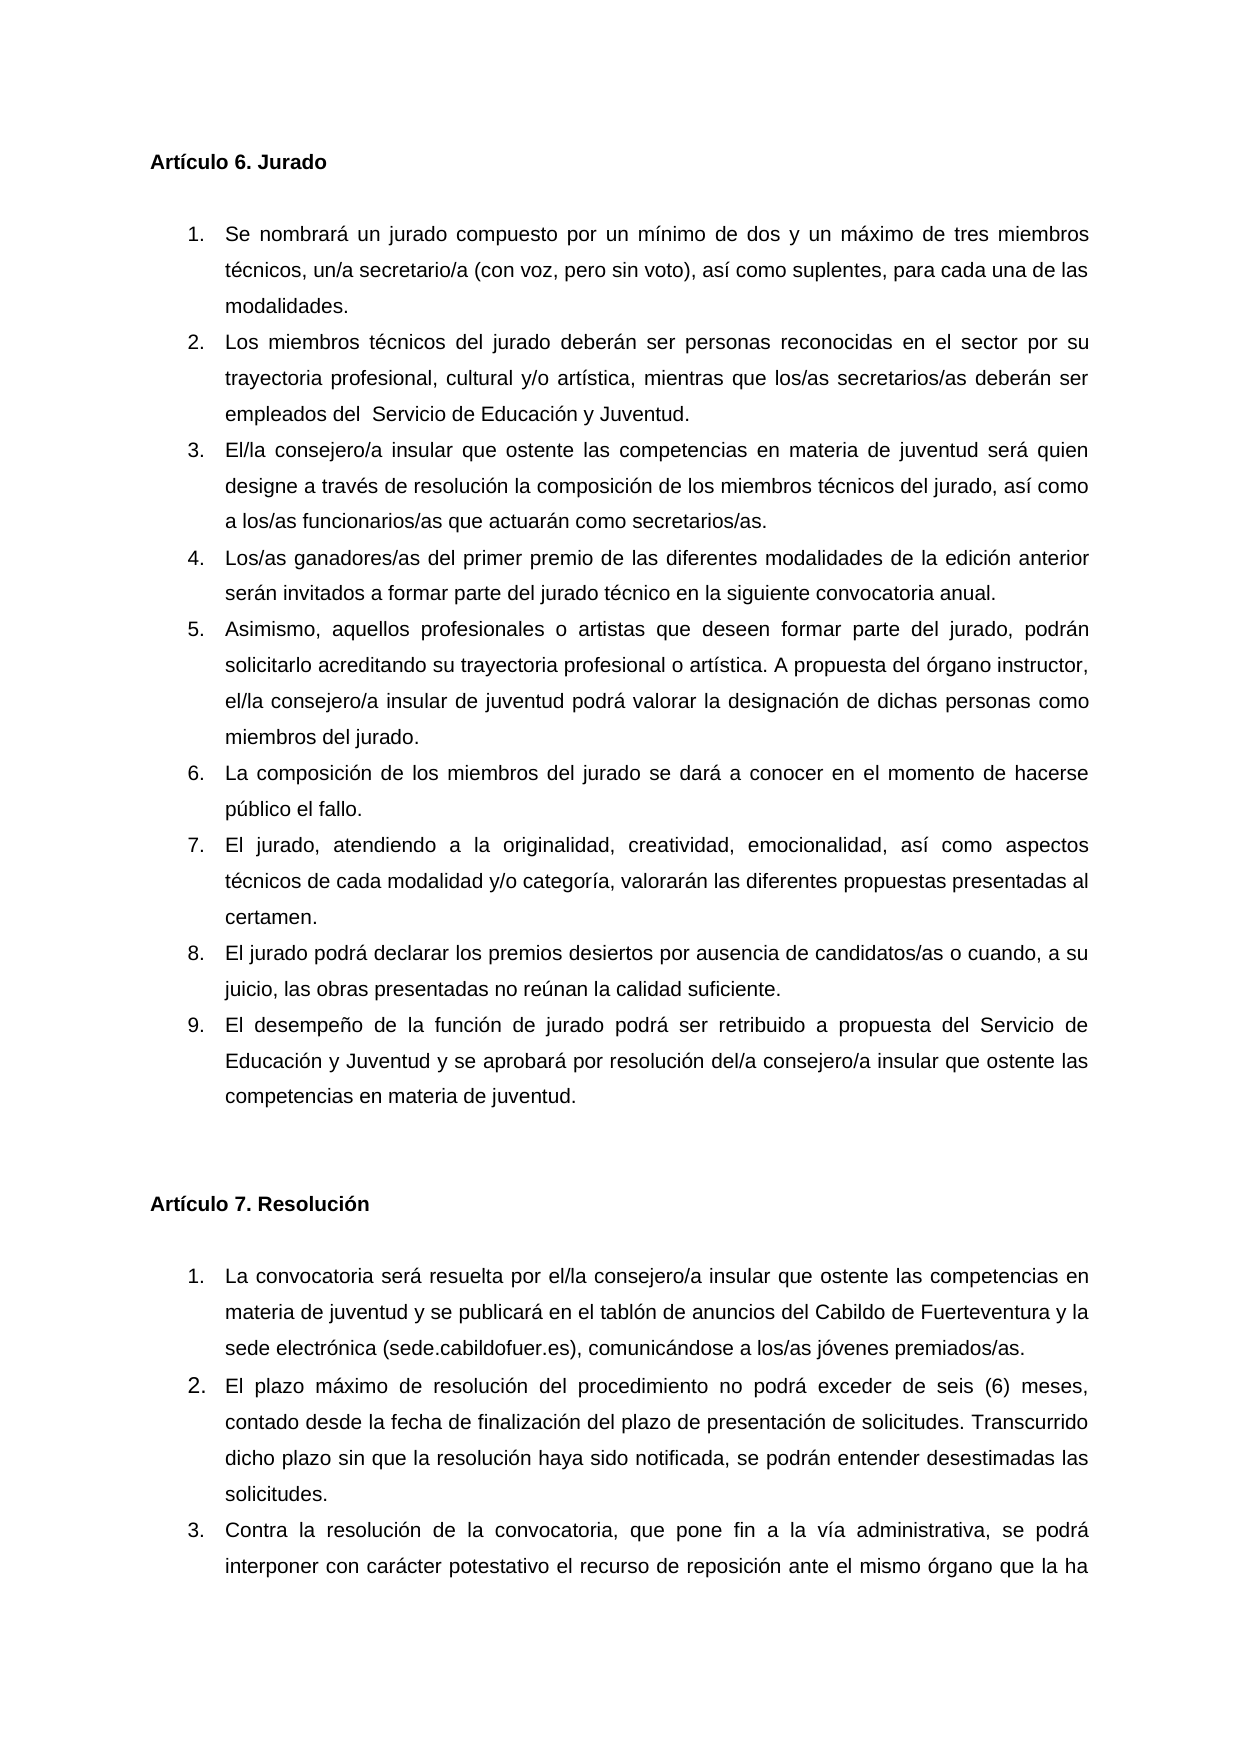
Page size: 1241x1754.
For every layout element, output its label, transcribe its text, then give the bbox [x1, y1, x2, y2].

list El jurado podrá declarar los premios desiertos por ausencia de candidatos/as o cuando, a su juicio, las obras presentadas no reúnan la calidad suficiente. [187, 941, 1090, 1001]
text Artículo 7. Resolución [150, 1192, 1090, 1216]
list El jurado, atendiendo a la originalidad, creatividad, emocionalidad, así como aspectos técnicos de cada modalidad y/o categoría, valorarán las diferentes propuestas presentadas al certamen. [187, 833, 1090, 929]
list El/la consejero/a insular que ostente las competencias en materia de juventud será quien designe a través de resolución la composición de los miembros técnicos del jurado, así como a los/as funcionarios/as que actuarán como secretarios/as. [187, 437, 1090, 533]
list Se nombrará un jurado compuesto por un mínimo de dos y un máximo de tres miembros técnicos, un/a secretario/a (con voz, pero sin voto), así como suplentes, para cada una de las modalidades. [187, 222, 1090, 318]
list La composición de los miembros del jurado se dará a conocer en el momento de hacerse público el fallo. [187, 761, 1090, 821]
list El plazo máximo de resolución del procedimiento no podrá exceder de seis (6) meses, contado desde la fecha de finalización del plazo de presentación de solicitudes. Transcurrido dicho plazo sin que la resolución haya sido notificada, se podrán entender desestimadas las solicitudes. [187, 1372, 1090, 1506]
list Asimismo, aquellos profesionales o artistas que deseen formar parte del jurado, podrán solicitarlo acreditando su trayectoria profesional o artística. A propuesta del órgano instructor, el/la consejero/a insular de juventud podrá valorar la designación de dichas personas como miembros del jurado. [187, 617, 1090, 749]
list Los/as ganadores/as del primer premio de las diferentes modalidades de la edición anterior serán invitados a formar parte del jurado técnico en la siguiente convocatoria anual. [187, 545, 1090, 605]
list Los miembros técnicos del jurado deberán ser personas reconocidas en el sector por su trayectoria profesional, cultural y/o artística, mientras que los/as secretarios/as deberán ser empleados del Servicio de Educación y Juventud. [187, 330, 1090, 426]
list La convocatoria será resuelta por el/la consejero/a insular que ostente las competencias en materia de juventud y se publicará en el tablón de anuncios del Cabildo de Fuerteventura y la sede electrónica (sede.cabildofuer.es), comunicándose a los/as jóvenes premiados/as. [187, 1264, 1090, 1360]
list El desempeño de la función de jurado podrá ser retribuido a propuesta del Servicio de Educación y Juventud y se aprobará por resolución del/a consejero/a insular que ostente las competencias en materia de juventud. [187, 1012, 1090, 1108]
list Contra la resolución de la convocatoria, que pone fin a la vía administrativa, se podrá interponer con carácter potestativo el recurso de reposición ante el mismo órgano que la ha [187, 1518, 1090, 1578]
text Artículo 6. Jurado [150, 150, 1090, 174]
